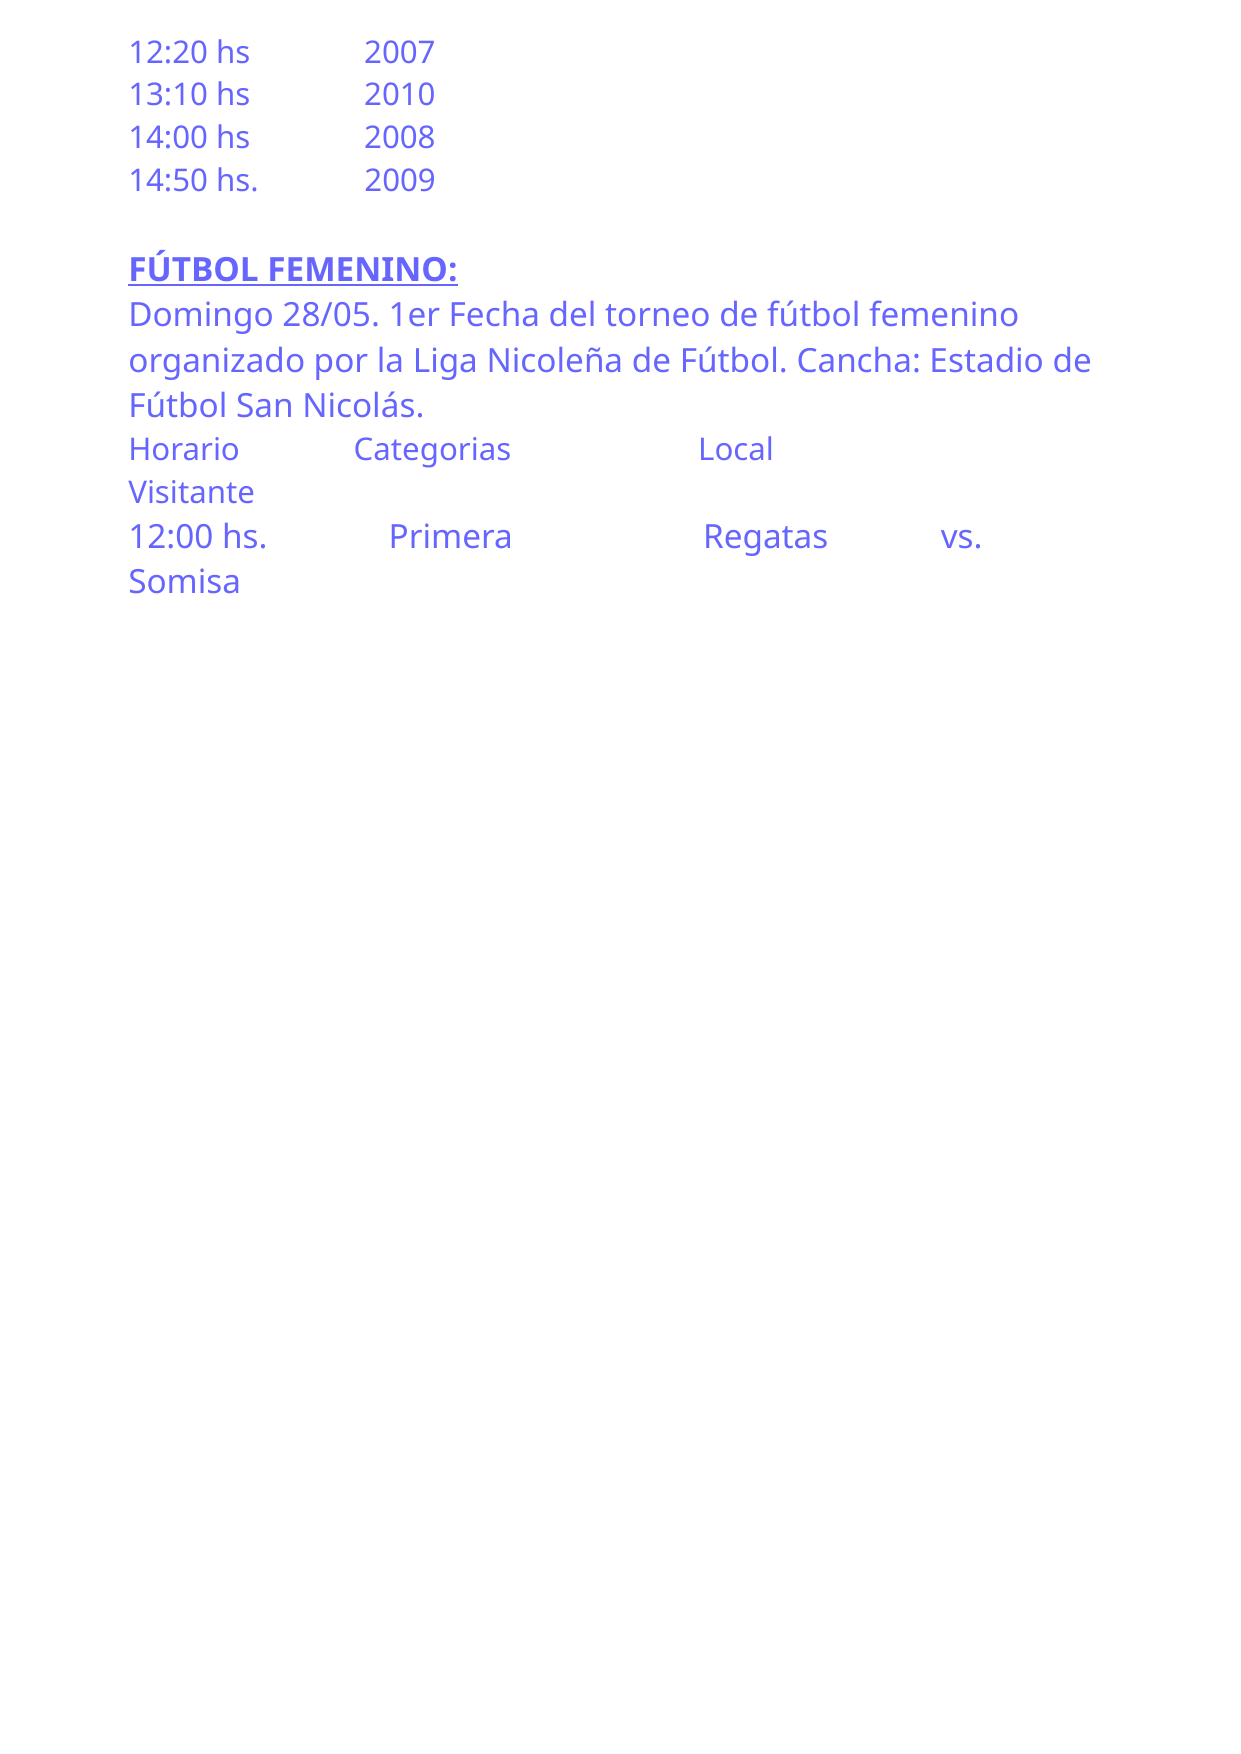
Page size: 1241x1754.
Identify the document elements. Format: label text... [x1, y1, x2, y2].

text FÚTBOL FEMENINO: [128, 246, 1159, 291]
text 12:00 hs. Primera Regatas vs. Somisa [128, 512, 1159, 603]
text 13:10 hs 2010 [128, 72, 1159, 115]
text 12:20 hs 2007 [128, 30, 1159, 72]
text Horario Categorias Local Visitante [128, 427, 1159, 512]
text 14:00 hs 2008 [128, 115, 1159, 157]
text 14:50 hs. 2009 [128, 157, 1159, 200]
text Domingo 28/05. 1er Fecha del torneo de fútbol femenino organizado por la Liga Nicoleña de Fútbol. Cancha: Estadio de Fútbol San Nicolás. [128, 291, 1159, 427]
